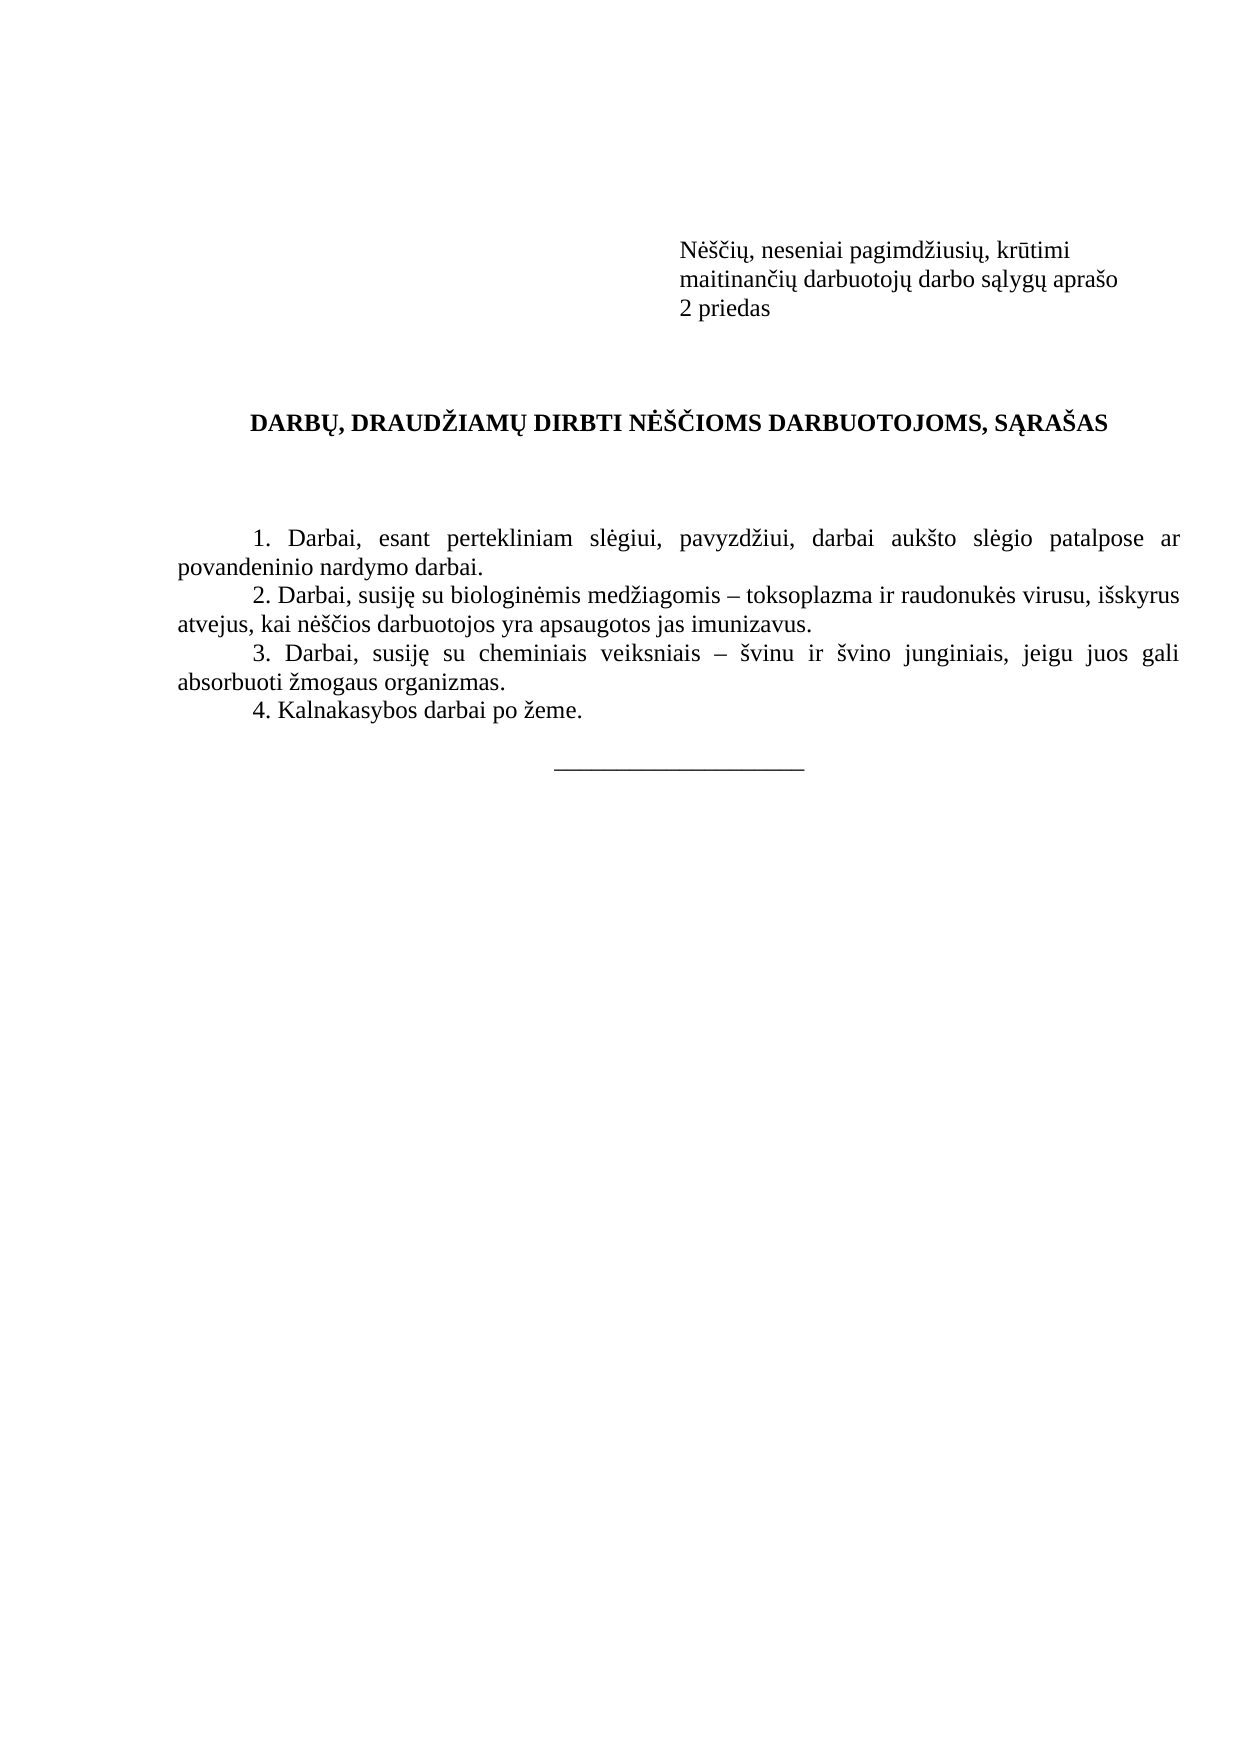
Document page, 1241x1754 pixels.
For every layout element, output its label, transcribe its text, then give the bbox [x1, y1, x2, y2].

text maitinančių darbuotojų darbo sąlygų aprašo 2 priedas [679, 264, 1181, 322]
text 3. Darbai, susiję su cheminiais veiksniais – švinu ir švino junginiais, jeigu juos gali absorbuoti žmogaus organizmas. [177, 638, 1181, 695]
text –––––––––––––––––––– [177, 753, 1181, 782]
text 2. Darbai, susiję su biologinėmis medžiagomis – toksoplazma ir raudonukės virusu, išskyrus atvejus, kai nėščios darbuotojos yra apsaugotos jas imunizavus. [177, 580, 1181, 638]
text DARBŲ, DRAUDŽIAMŲ DIRBTI NĖŠČIOMS DARBUOTOJOMS, SĄRAŠAS [177, 408, 1181, 437]
text 4. Kalnakasybos darbai po žeme. [177, 695, 1181, 724]
text Nėščių, neseniai pagimdžiusių, krūtimi [679, 235, 1181, 264]
text 1. Darbai, esant pertekliniam slėgiui, pavyzdžiui, darbai aukšto slėgio patalpose ar povandeninio nardymo darbai. [177, 523, 1181, 580]
